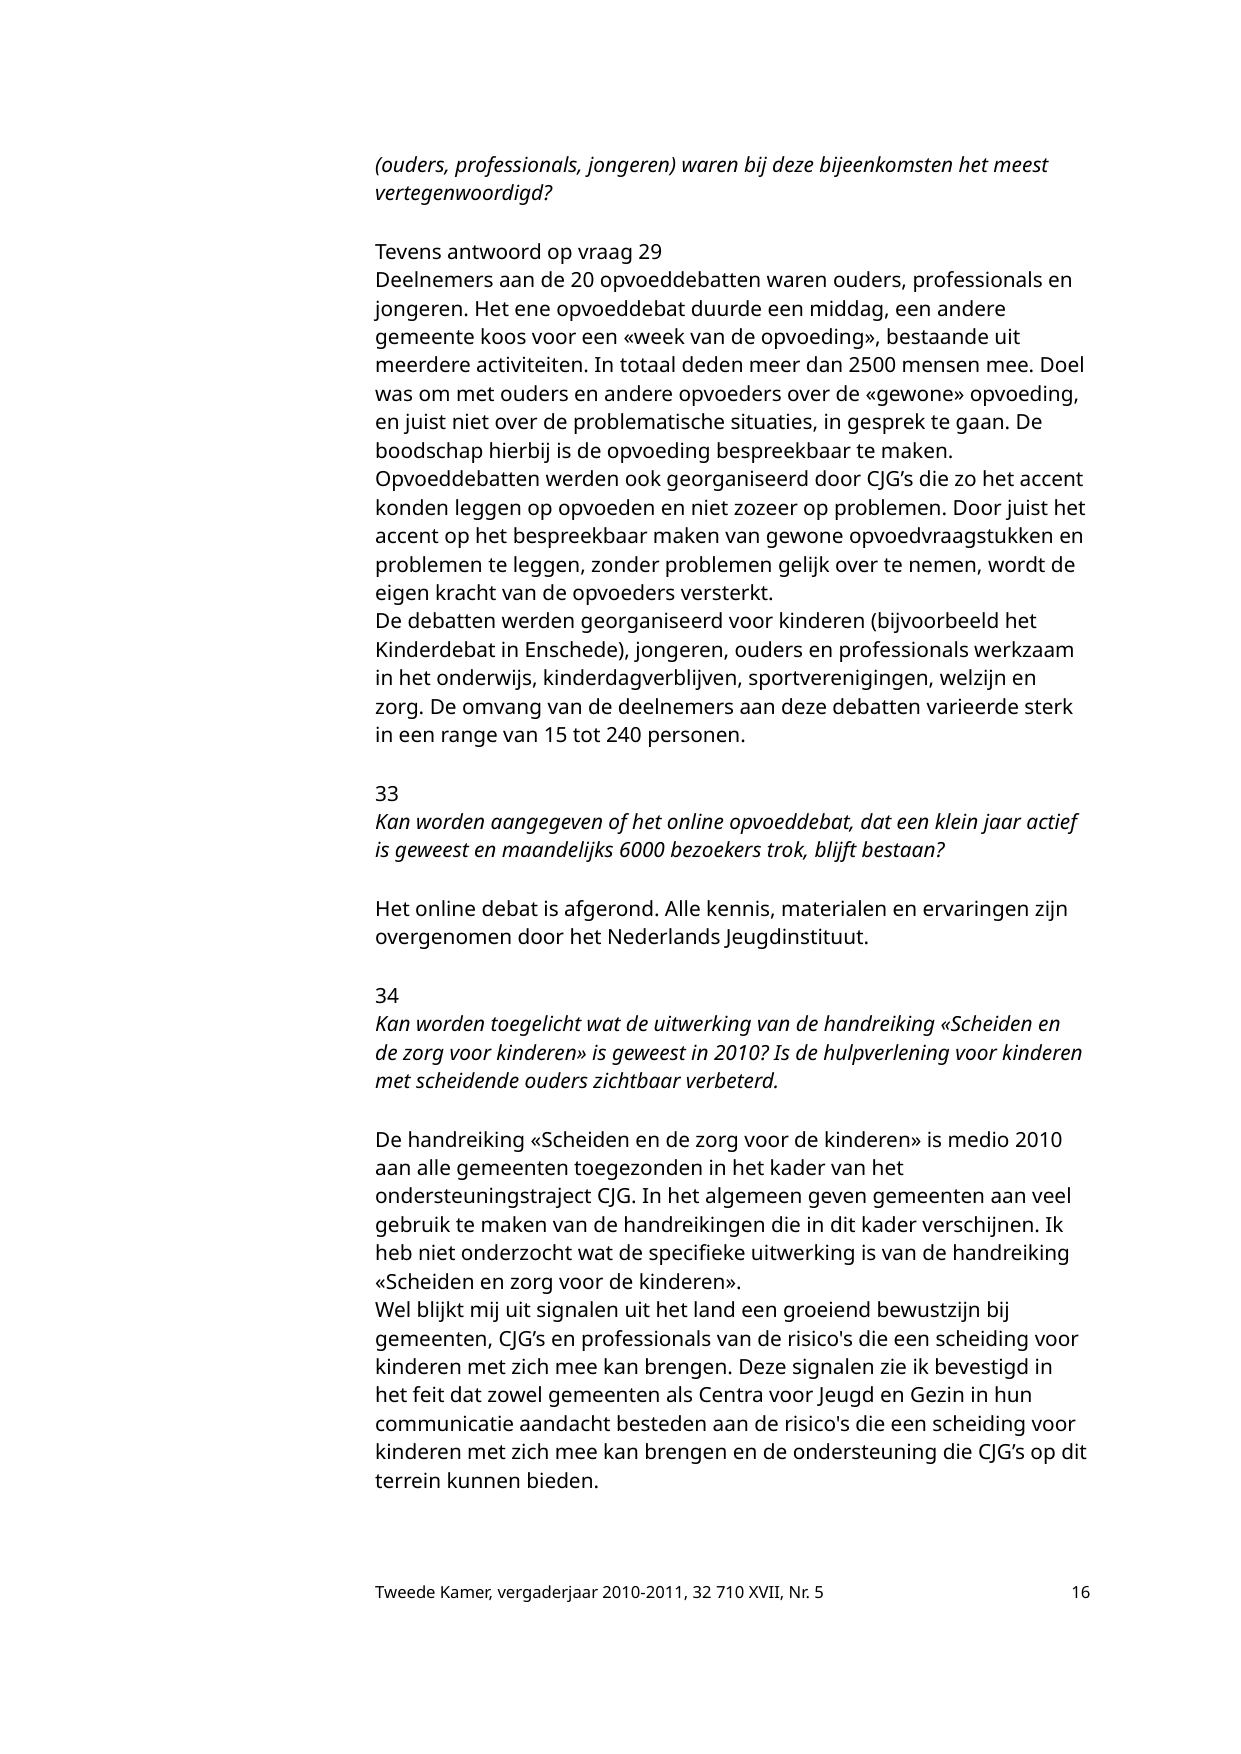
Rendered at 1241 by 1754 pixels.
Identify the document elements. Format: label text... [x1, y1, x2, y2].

text (ouders, professionals, jongeren) waren bij deze bijeenkomsten het meest vertegenwoordigd? [375, 150, 1090, 207]
text 33 [375, 779, 1090, 807]
text Kan worden toegelicht wat de uitwerking van de handreiking «Scheiden en de zorg voor kinderen» is geweest in 2010? Is de hulpverlening voor kinderen met scheidende ouders zichtbaar verbeterd. [375, 1009, 1090, 1095]
text 34 [375, 981, 1090, 1009]
text Tevens antwoord op vraag 29 [375, 237, 1090, 265]
text Wel blijkt mij uit signalen uit het land een groeiend bewustzijn bij gemeenten, CJG’s en professionals van de risico's die een scheiding voor kinderen met zich mee kan brengen. Deze signalen zie ik bevestigd in het feit dat zowel gemeenten als Centra voor Jeugd en Gezin in hun communicatie aandacht besteden aan de risico's die een scheiding voor kinderen met zich mee kan brengen en de ondersteuning die CJG’s op dit terrein kunnen bieden. [375, 1295, 1090, 1494]
text De debatten werden georganiseerd voor kinderen (bijvoorbeeld het Kinderdebat in Enschede), jongeren, ouders en professionals werkzaam in het onderwijs, kinderdagverblijven, sportverenigingen, welzijn en zorg. De omvang van de deelnemers aan deze debatten varieerde sterk in een range van 15 tot 240 personen. [375, 607, 1090, 749]
text De handreiking «Scheiden en de zorg voor de kinderen» is medio 2010 aan alle gemeenten toegezonden in het kader van het ondersteuningstraject CJG. In het algemeen geven gemeenten aan veel gebruik te maken van de handreikingen die in dit kader verschijnen. Ik heb niet onderzocht wat de specifieke uitwerking is van de handreiking «Scheiden en zorg voor de kinderen». [375, 1125, 1090, 1295]
text Kan worden aangegeven of het online opvoeddebat, dat een klein jaar actief is geweest en maandelijks 6000 bezoekers trok, blijft bestaan? [375, 807, 1090, 864]
text Het online debat is afgerond. Alle kennis, materialen en ervaringen zijn overgenomen door het Nederlands Jeugdinstituut. [375, 894, 1090, 951]
text Deelnemers aan de 20 opvoeddebatten waren ouders, professionals en jongeren. Het ene opvoeddebat duurde een middag, een andere gemeente koos voor een «week van de opvoeding», bestaande uit meerdere activiteiten. In totaal deden meer dan 2500 mensen mee. Doel was om met ouders en andere opvoeders over de «gewone» opvoeding, en juist niet over de problematische situaties, in gesprek te gaan. De boodschap hierbij is de opvoeding bespreekbaar te maken. Opvoeddebatten werden ook georganiseerd door CJG’s die zo het accent konden leggen op opvoeden en niet zozeer op problemen. Door juist het accent op het bespreekbaar maken van gewone opvoedvraagstukken en problemen te leggen, zonder problemen gelijk over te nemen, wordt de eigen kracht van de opvoeders versterkt. [375, 265, 1090, 607]
